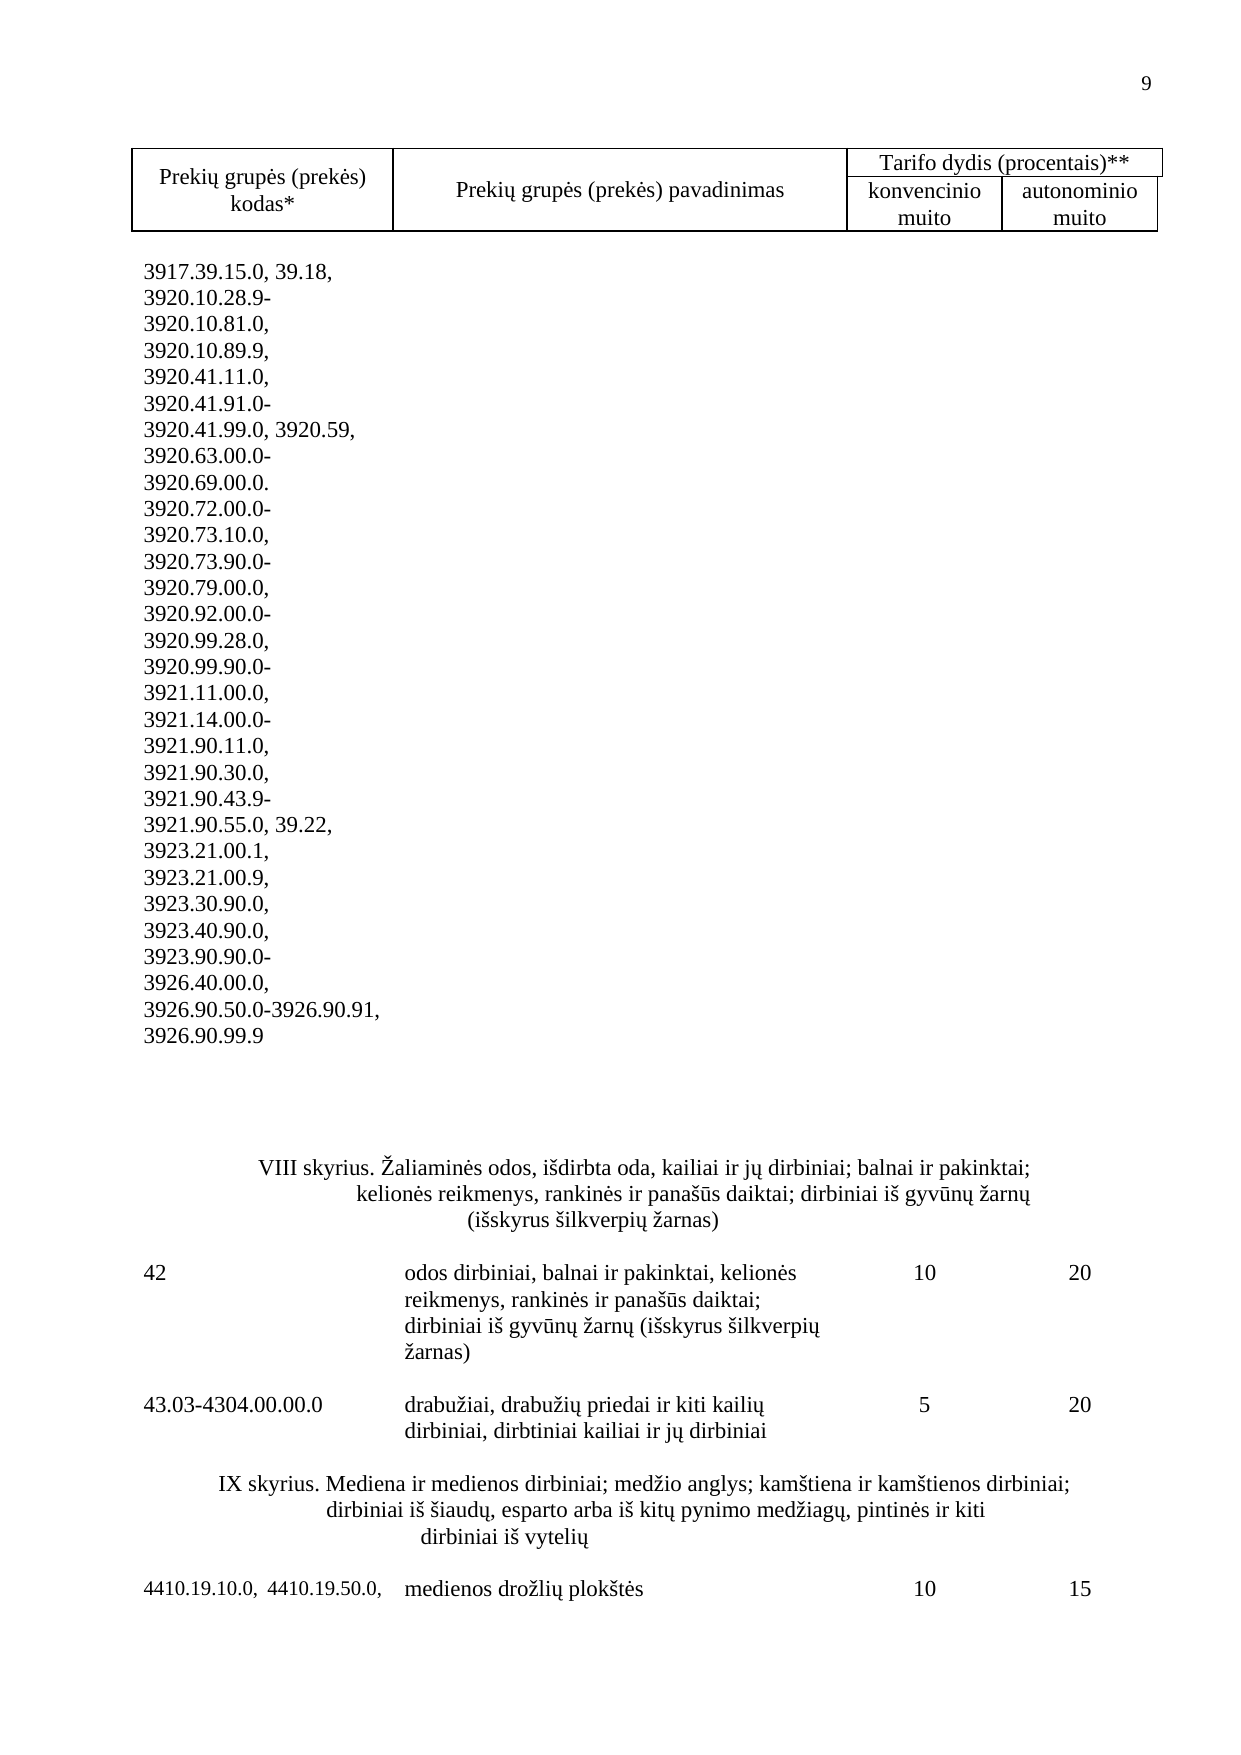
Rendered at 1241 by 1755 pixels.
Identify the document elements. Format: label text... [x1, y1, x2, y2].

table_cell [1002, 232, 1157, 258]
table_cell drabužiai, drabužių priedai ir kiti kailių dirbiniai, dirbtiniai kailiai ir jų dirbiniai [393, 1391, 847, 1470]
table_cell autonominio muito [1003, 177, 1157, 230]
table_cell 42 [132, 1259, 393, 1391]
table_cell [847, 232, 1002, 258]
table_cell [847, 1233, 1002, 1259]
table_cell [1157, 1233, 1162, 1259]
table_cell [1002, 258, 1157, 1154]
table_cell [847, 1549, 1002, 1576]
table_cell [1157, 1259, 1162, 1391]
table_cell 4410.19.10.0, 4410.19.50.0, [132, 1576, 393, 1602]
table_cell [132, 1549, 393, 1576]
table_cell [393, 1233, 847, 1259]
table_cell [1002, 1233, 1157, 1259]
table_cell [393, 258, 847, 1154]
table_cell [393, 1549, 847, 1576]
table_cell [1157, 1470, 1162, 1549]
table_cell [1157, 230, 1162, 258]
table_cell [1157, 1391, 1162, 1470]
table_header Prekių grupės (prekės) pavadinimas [394, 149, 846, 230]
table_cell [1158, 177, 1162, 230]
table_cell 3917.39.15.0, 39.18, 3920.10.28.9-3920.10.81.0, 3920.10.89.9, 3920.41.11.0, 3920.41.91.0-3920.41.99.0, 3920.59, 3920.63.00.0-3920.69.00.0. 3920.72.00.0-3920.73.10.0, 3920.73.90.0- 3920.79.00.0, 3920.92.00.0-3920.99.28.0, 3920.99.90.0-3921.11.00.0, 3921.14.00.0-3921.90.11.0, 3921.90.30.0, 3921.90.43.9-3921.90.55.0, 39.22, 3923.21.00.1, 3923.21.00.9, 3923.30.90.0, 3923.40.90.0, 3923.90.90.0-3926.40.00.0, 3926.90.50.0-3926.90.91, 3926.90.99.9 [132, 258, 393, 1154]
table_cell VIII skyrius. Žaliaminės odos, išdirbta oda, kailiai ir jų dirbiniai; balnai ir pakinktai; kelionės reikmenys, rankinės ir panašūs daiktai; dirbiniai iš gyvūnų žarnų (išskyrus šilkverpių žarnas) [132, 1154, 1157, 1233]
table_cell [1157, 258, 1162, 1154]
table_cell odos dirbiniai, balnai ir pakinktai, kelionės reikmenys, rankinės ir panašūs daiktai; dirbiniai iš gyvūnų žarnų (išskyrus šilkverpių žarnas) [393, 1259, 847, 1391]
table_cell 20 [1002, 1259, 1157, 1391]
table_header Prekių grupės (prekės) kodas* [133, 149, 392, 230]
table_cell IX skyrius. Mediena ir medienos dirbiniai; medžio anglys; kamštiena ir kamštienos dirbiniai; dirbiniai iš šiaudų, esparto arba iš kitų pynimo medžiagų, pintinės ir kiti dirbiniai iš vytelių [132, 1470, 1157, 1549]
table_cell 10 [847, 1259, 1002, 1391]
table_cell konvencinio muito [848, 177, 1001, 230]
table_cell 43.03-4304.00.00.0 [132, 1391, 393, 1470]
table_cell medienos drožlių plokštės [393, 1576, 847, 1602]
table_header Tarifo dydis (procentais)** [848, 149, 1162, 176]
table_cell [1157, 1576, 1162, 1602]
table_cell 10 [847, 1576, 1002, 1602]
table_cell [393, 232, 847, 258]
table_cell 15 [1002, 1576, 1157, 1602]
table_cell 5 [847, 1391, 1002, 1470]
table_cell [1157, 1549, 1162, 1576]
table_cell [132, 1233, 393, 1259]
table_cell [132, 232, 393, 258]
table_cell 20 [1002, 1391, 1157, 1470]
table_cell [1002, 1549, 1157, 1576]
table_cell [847, 258, 1002, 1154]
table_cell [1157, 1154, 1162, 1233]
